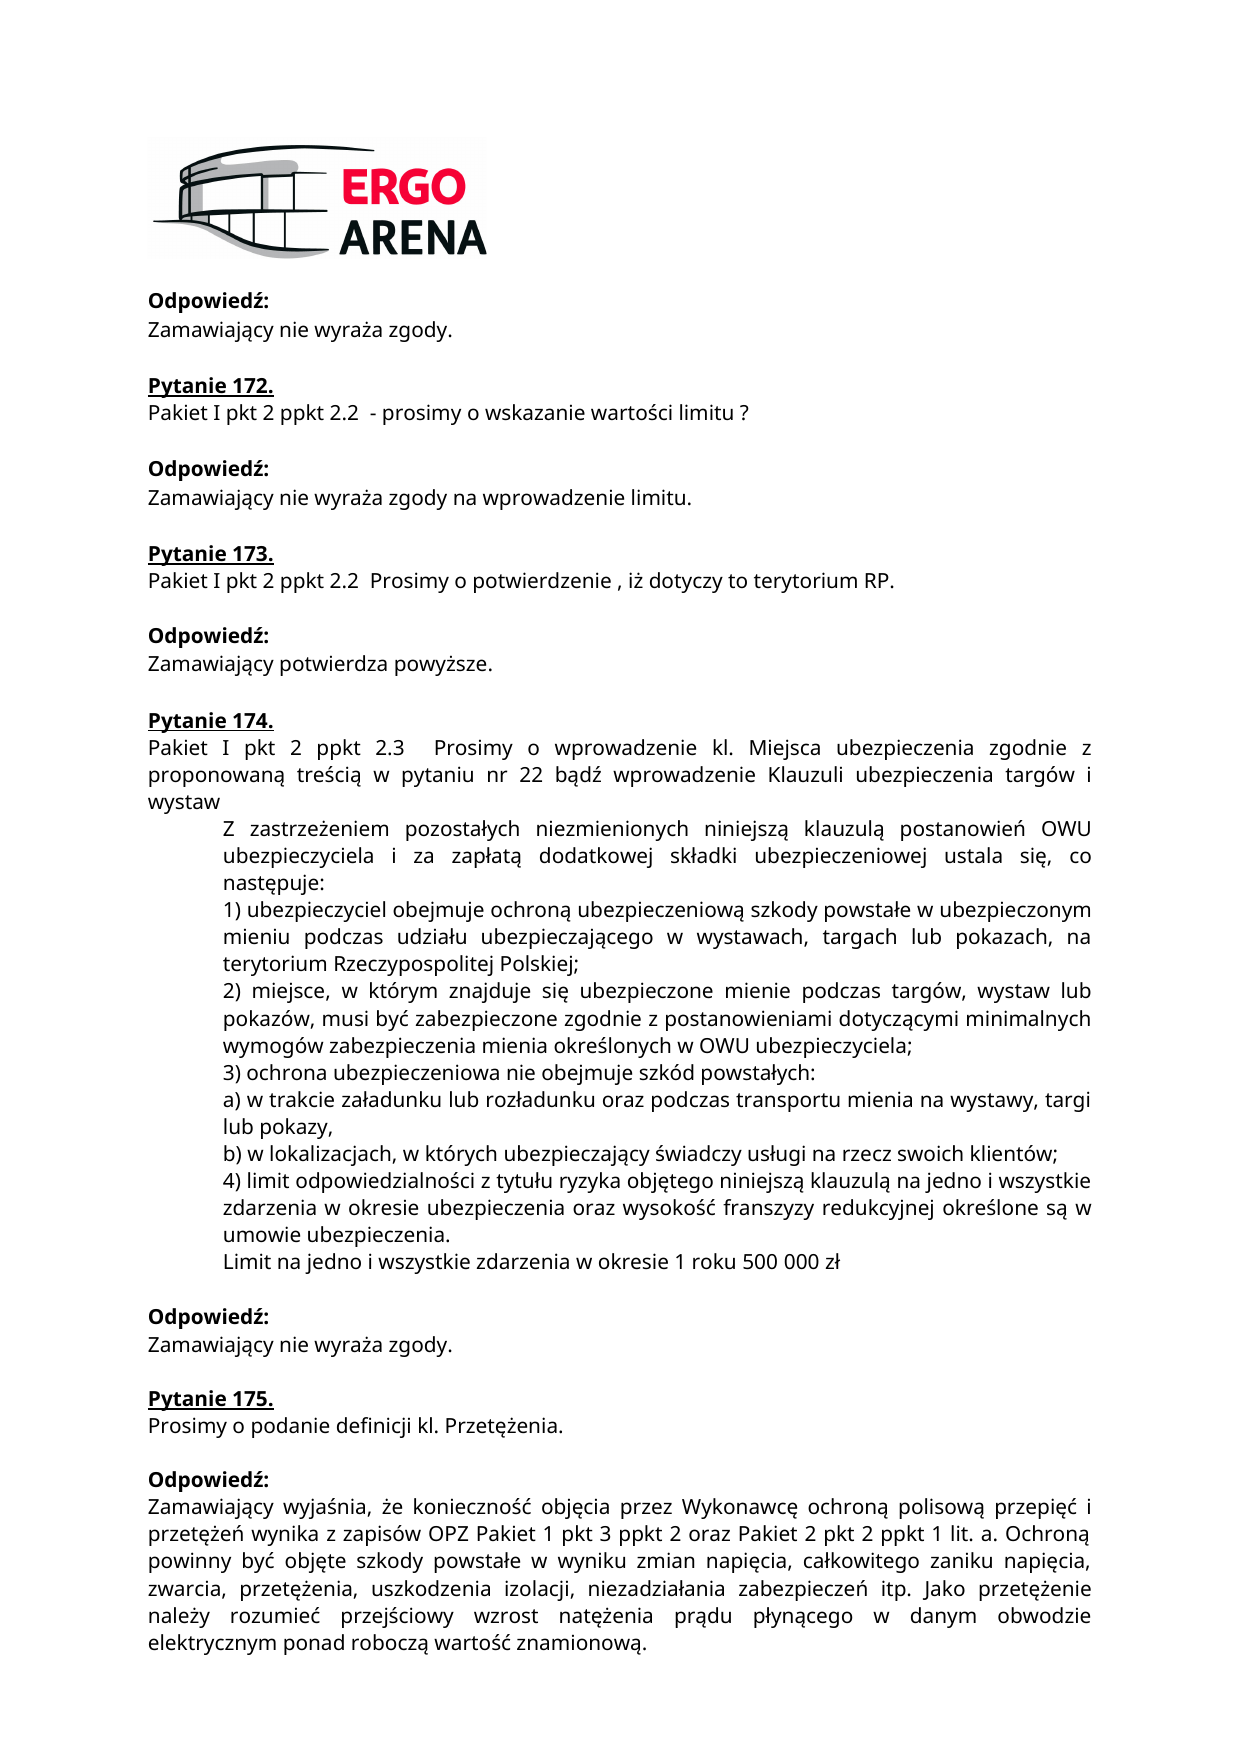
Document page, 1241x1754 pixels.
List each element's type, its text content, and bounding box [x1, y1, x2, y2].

text Pakiet I pkt 2 ppkt 2.2 Prosimy o potwierdzenie , iż dotyczy to terytorium RP. [148, 567, 1093, 594]
text Odpowiedź: [148, 1302, 1093, 1331]
text Pytanie 174. [148, 706, 1093, 733]
text Pakiet I pkt 2 ppkt 2.3 Prosimy o wprowadzenie kl. Miejsca ubezpieczenia zgodnie z proponowaną treścią w pytaniu nr 22 bądź wprowadzenie Klauzuli ubezpieczenia targów i wystaw [148, 733, 1093, 815]
text Zamawiający potwierdza powyższe. [148, 649, 1093, 678]
text Z zastrzeżeniem pozostałych niezmienionych niniejszą klauzulą postanowień OWU ubezpieczyciela i za zapłatą dodatkowej składki ubezpieczeniowej ustala się, co następuje: [223, 815, 1093, 896]
text Pytanie 173. [148, 540, 1093, 567]
text Limit na jedno i wszystkie zdarzenia w okresie 1 roku 500 000 zł [223, 1248, 1093, 1275]
text Pytanie 175. [148, 1385, 1093, 1412]
text Zamawiający nie wyraża zgody na wprowadzenie limitu. [148, 483, 1093, 511]
text Zamawiający wyjaśnia, że konieczność objęcia przez Wykonawcę ochroną polisową przepięć i przetężeń wynika z zapisów OPZ Pakiet 1 pkt 3 ppkt 2 oraz Pakiet 2 pkt 2 ppkt 1 lit. a. Ochroną powinny być objęte szkody powstałe w wyniku zmian napięcia, całkowitego zaniku napięcia, zwarcia, przetężenia, uszkodzenia izolacji, niezadziałania zabezpieczeń itp. Jako przetężenie należy rozumieć przejściowy wzrost natężenia prądu płynącego w danym obwodzie elektrycznym ponad roboczą wartość znamionową. [148, 1493, 1093, 1656]
text a) w trakcie załadunku lub rozładunku oraz podczas transportu mienia na wystawy, targi lub pokazy, [223, 1086, 1093, 1140]
text Odpowiedź: [148, 287, 1093, 315]
text Prosimy o podanie definicji kl. Przetężenia. [148, 1412, 1093, 1439]
text 2) miejsce, w którym znajduje się ubezpieczone mienie podczas targów, wystaw lub pokazów, musi być zabezpieczone zgodnie z postanowieniami dotyczącymi minimalnych wymogów zabezpieczenia mienia określonych w OWU ubezpieczyciela; [223, 977, 1093, 1058]
text Odpowiedź: [148, 1466, 1093, 1493]
text Pytanie 172. [148, 372, 1093, 399]
text 4) limit odpowiedzialności z tytułu ryzyka objętego niniejszą klauzulą na jedno i wszystkie zdarzenia w okresie ubezpieczenia oraz wysokość franszyzy redukcyjnej określone są w umowie ubezpieczenia. [223, 1167, 1093, 1248]
text 1) ubezpieczyciel obejmuje ochroną ubezpieczeniową szkody powstałe w ubezpieczonym mieniu podczas udziału ubezpieczającego w wystawach, targach lub pokazach, na terytorium Rzeczypospolitej Polskiej; [223, 896, 1093, 977]
text Pakiet I pkt 2 ppkt 2.2 - prosimy o wskazanie wartości limitu ? [148, 399, 1093, 426]
text Odpowiedź: [148, 454, 1093, 483]
text b) w lokalizacjach, w których ubezpieczający świadczy usługi na rzecz swoich klientów; [223, 1140, 1093, 1167]
text 3) ochrona ubezpieczeniowa nie obejmuje szkód powstałych: [223, 1058, 1093, 1086]
text Zamawiający nie wyraża zgody. [148, 1331, 1093, 1358]
text Zamawiający nie wyraża zgody. [148, 315, 1093, 343]
text Odpowiedź: [148, 621, 1093, 649]
